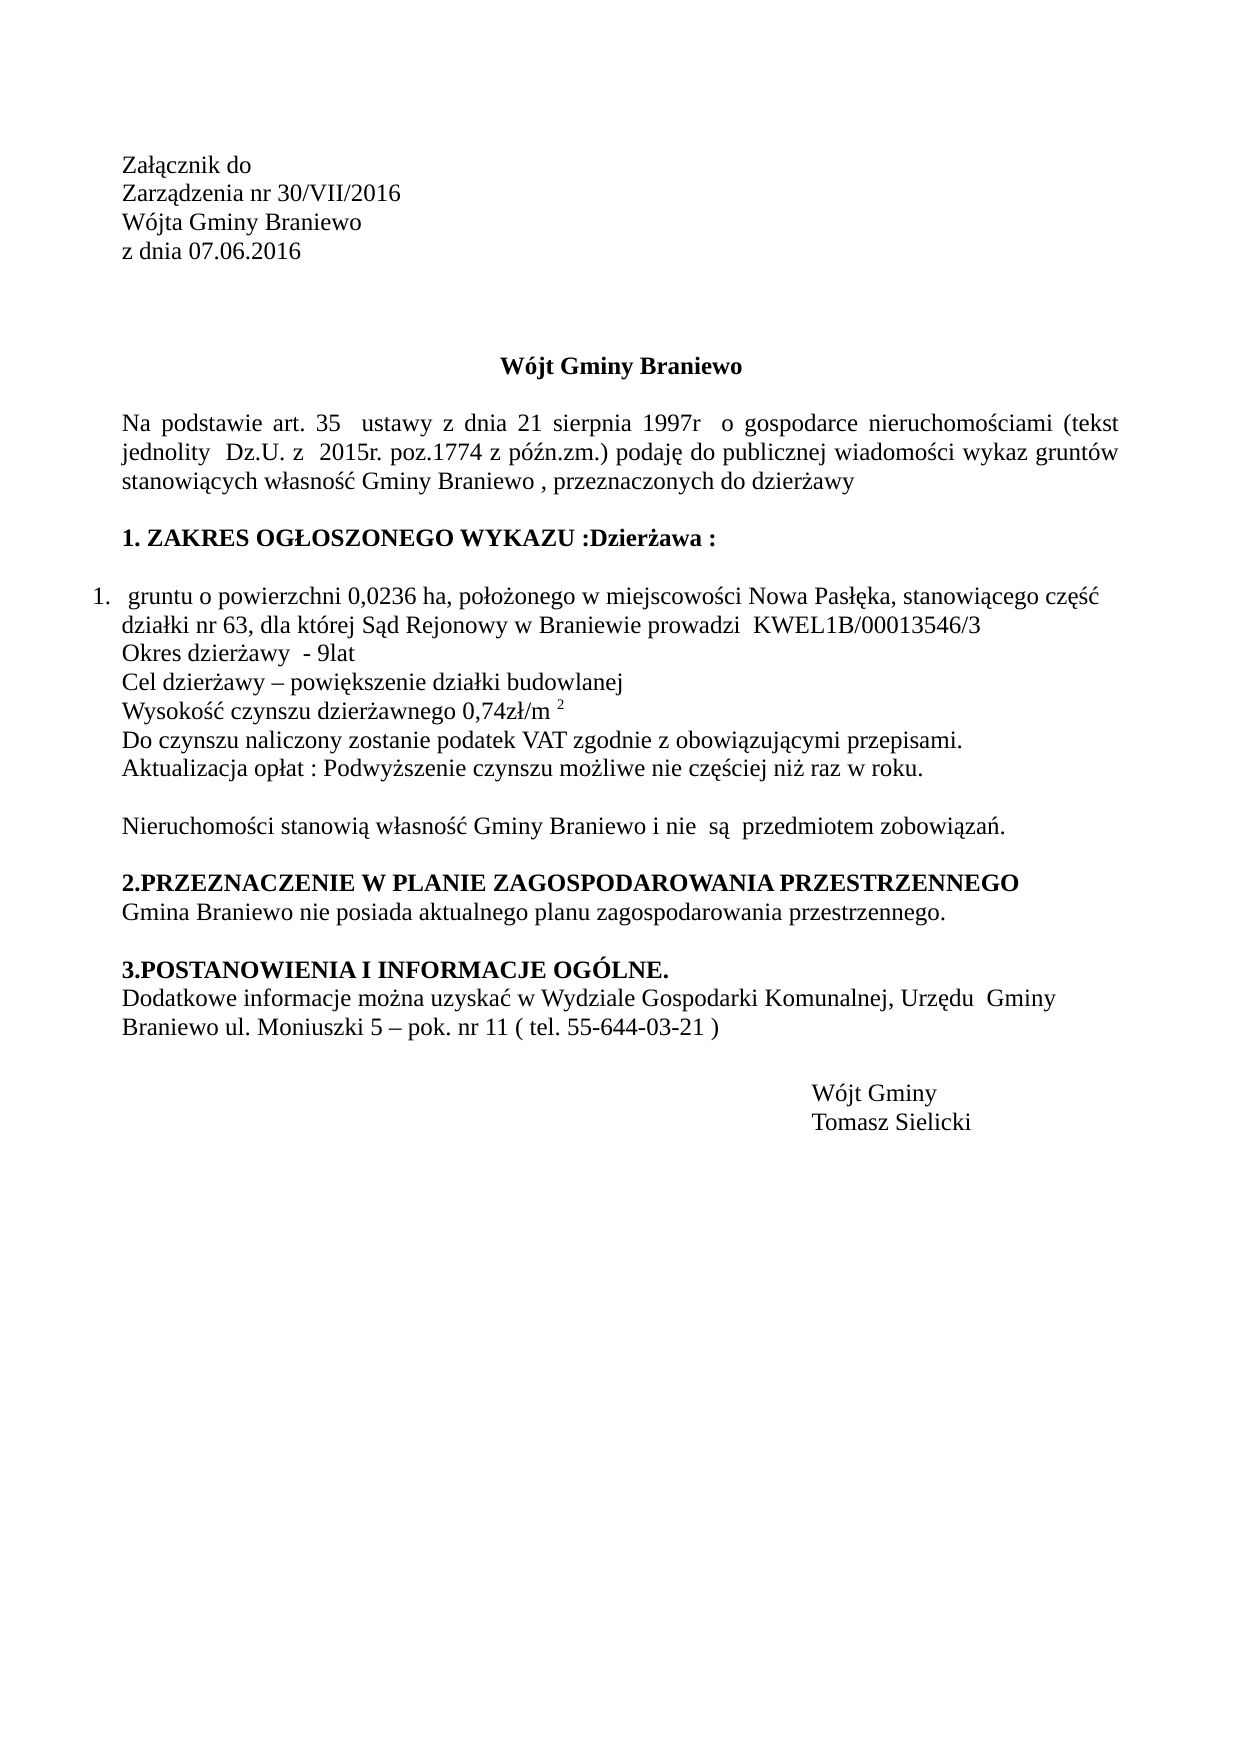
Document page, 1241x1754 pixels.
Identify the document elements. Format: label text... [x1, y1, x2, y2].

text Wójt Gminy [118, 1078, 1122, 1107]
table_cell [119, 1044, 1123, 1078]
table_header Załącznik do Zarządzenia nr 30/VII/2016 Wójta Gminy Braniewo z dnia 07.06.2016 Wójt Gminy Braniewo Na podstawie art. 35 ustawy z dnia 21 sierpnia 1997r o gospodarce nieruchomościami (tekst jednolity Dz.U. z 2015r. poz.1774 z późn.zm.) podaję do publicznej wiadomości wykaz gruntów stanowiących własność Gminy Braniewo , przeznaczonych do dzierżawy 1. ZAKRES OGŁOSZONEGO WYKAZU :Dzierżawa : gruntu o powierzchni 0,0236 ha, położonego w miejscowości Nowa Pasłęka, stanowiącego część działki nr 63, dla której Sąd Rejonowy w Braniewie prowadzi KWEL1B/00013546/3 Okres dzierżawy - 9lat Cel dzierżawy – powiększenie działki budowlanej Wysokość czynszu dzierżawnego 0,74zł/m 2 Do czynszu naliczony zostanie podatek VAT zgodnie z obowiązującymi przepisami. Aktualizacja opłat : Podwyższenie czynszu możliwe nie częściej niż raz w roku. Nieruchomości stanowią własność Gminy Braniewo i nie są przedmiotem zobowiązań. 2.PRZEZNACZENIE W PLANIE ZAGOSPODAROWANIA PRZESTRZENNEGO Gmina Braniewo nie posiada aktualnego planu zagospodarowania przestrzennego. 3.POSTANOWIENIA I INFORMACJE OGÓLNE. Dodatkowe informacje można uzyskać w Wydziale Gospodarki Komunalnej, Urzędu Gminy Braniewo ul. Moniuszki 5 – pok. nr 11 ( tel. 55-644-03-21 ) [119, 147, 1123, 1044]
text Tomasz Sielicki [118, 1107, 1122, 1136]
